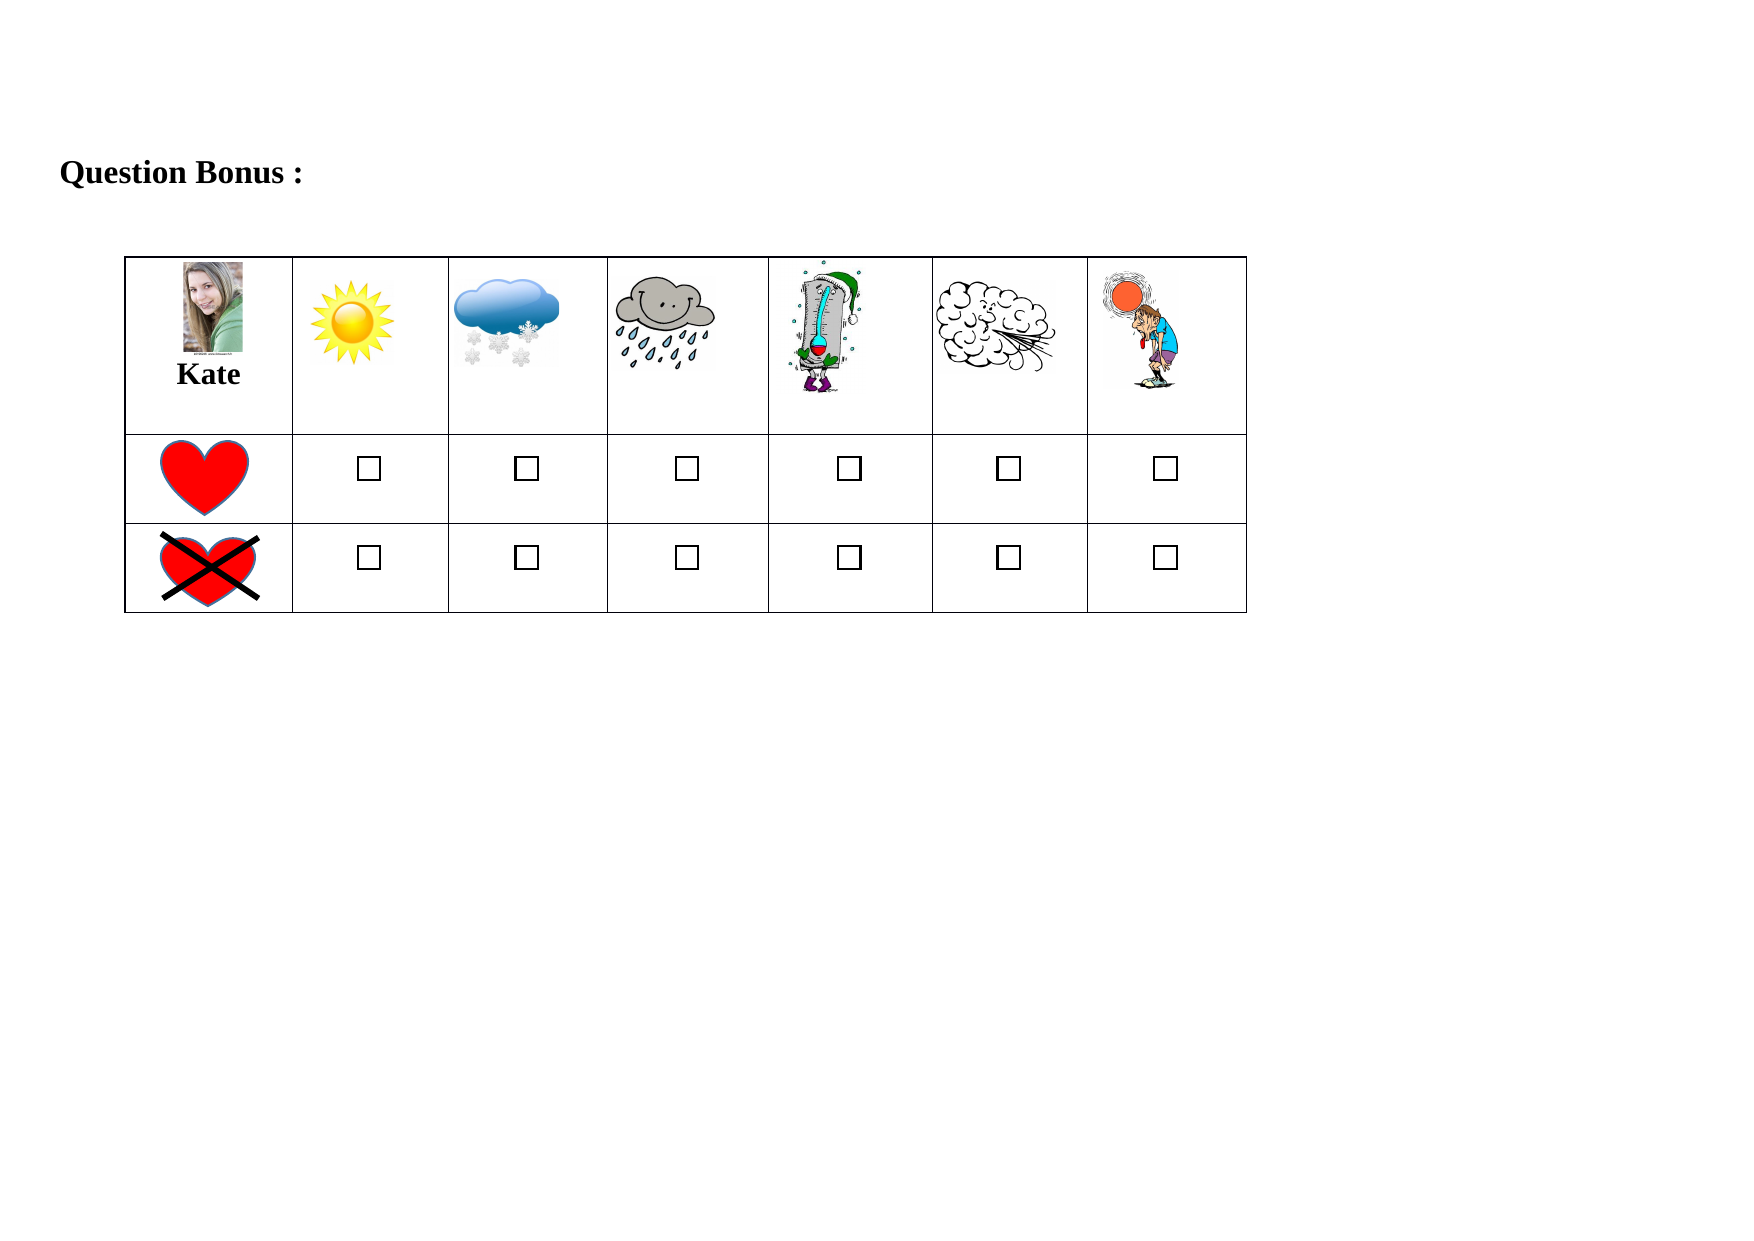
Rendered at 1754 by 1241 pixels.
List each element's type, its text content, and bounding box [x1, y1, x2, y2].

table_cell [1088, 435, 1246, 523]
picture [183, 262, 243, 356]
table_cell [293, 435, 448, 523]
table_header [933, 258, 1087, 434]
table_header [769, 258, 932, 434]
table_cell [933, 435, 1087, 523]
table_cell [608, 524, 768, 612]
table_header [449, 258, 607, 434]
table_cell [449, 524, 607, 612]
table_cell [1088, 524, 1246, 612]
table_header [608, 258, 768, 434]
table_cell [608, 435, 768, 523]
table_header [293, 258, 448, 434]
text Question Bonus : [59, 152, 1695, 191]
table_cell [293, 524, 448, 612]
table_header [1088, 258, 1246, 434]
table_cell [449, 435, 607, 523]
table_cell [933, 524, 1087, 612]
table_cell [126, 524, 292, 612]
table_cell [769, 435, 932, 523]
table_cell [769, 524, 932, 612]
table_cell [126, 435, 292, 523]
table_header Kate [126, 258, 292, 434]
